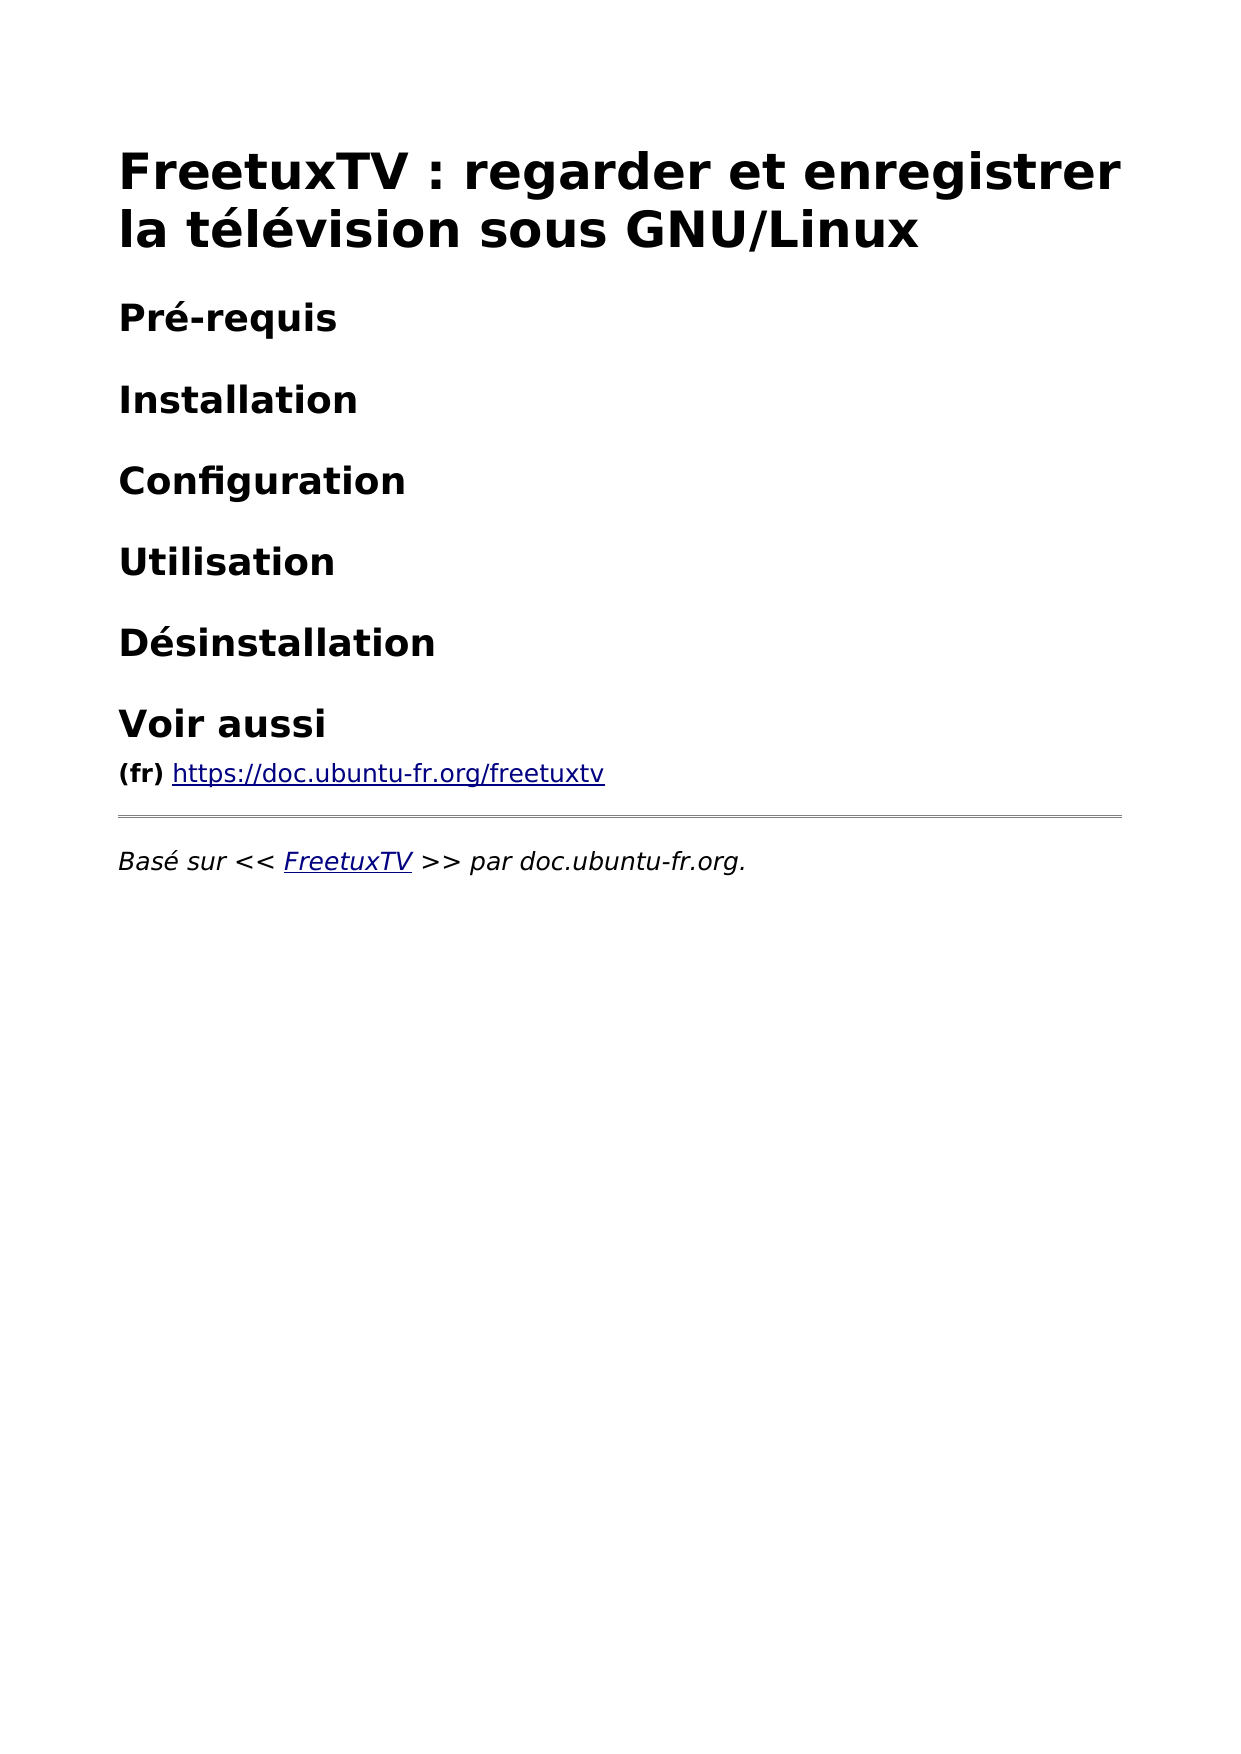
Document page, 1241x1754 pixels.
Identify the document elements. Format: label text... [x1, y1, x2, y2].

subtitle Pré-requis [118, 297, 1122, 341]
subtitle Configuration [118, 459, 1122, 503]
subtitle Installation [118, 378, 1122, 422]
subtitle Voir aussi [118, 703, 1122, 746]
subtitle Désinstallation [118, 622, 1122, 665]
subtitle FreetuxTV : regarder et enregistrer la télévision sous GNU/Linux [118, 143, 1122, 259]
text Basé sur << FreetuxTV >> par doc.ubuntu-fr.org. [118, 847, 1122, 876]
text (fr) https://doc.ubuntu-fr.org/freetuxtv [118, 759, 1122, 788]
subtitle Utilisation [118, 541, 1122, 584]
